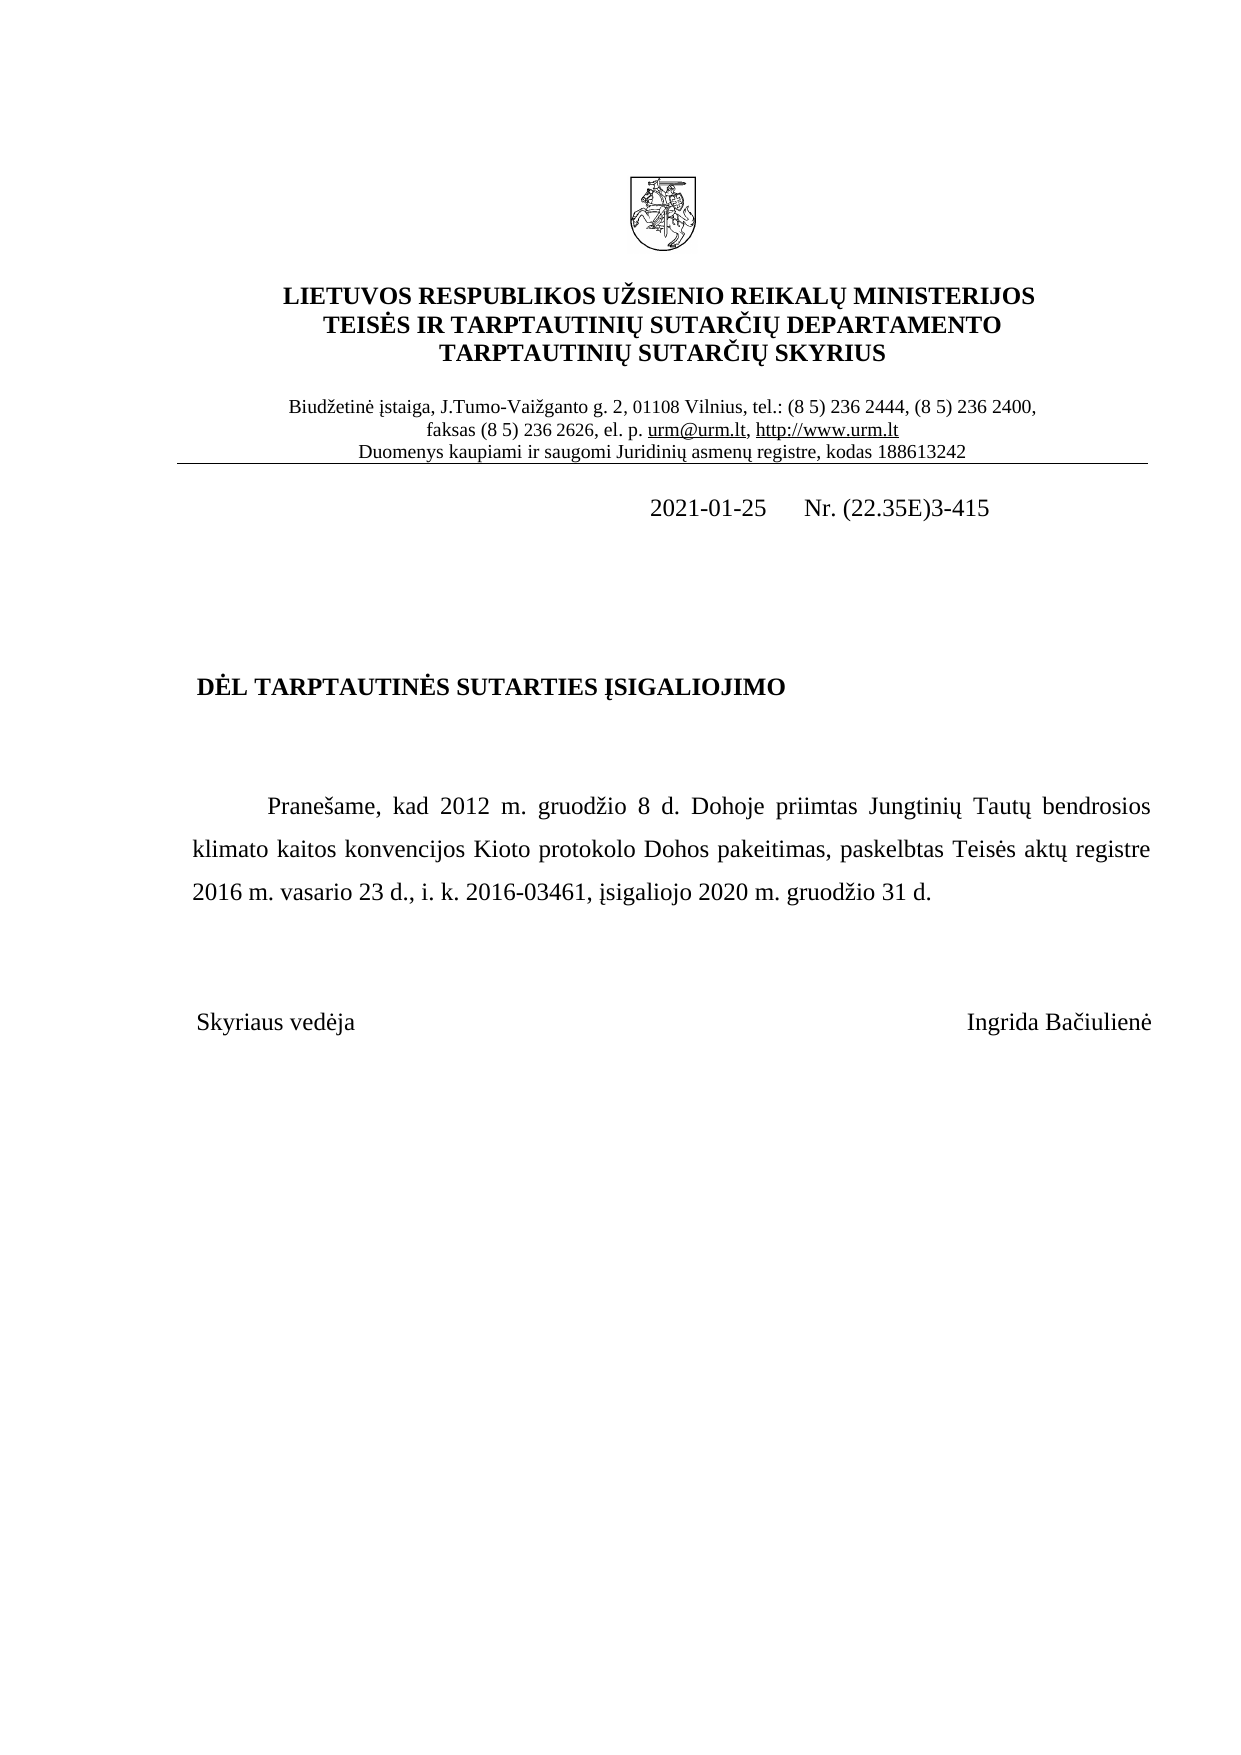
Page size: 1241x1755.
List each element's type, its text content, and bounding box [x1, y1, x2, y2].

table_cell [182, 493, 650, 672]
table_header LIETUVOS RESPUBLIKOS UŽSIENIO REIKALŲ MINISTERIJOS TEISĖS IR TARPTAUTINIŲ SUTARČIŲ DEPARTAMENTo Tarptautinių sutarčių skyrius Biudžetinė įstaiga, J.Tumo-Vaižganto g. 2, 01108 Vilnius, tel.: (8 5) 236 2444, (8 5) 236 2400, faksas (8 5) 236 2626, el. p. urm@urm.lt, http://www.urm.lt Duomenys kaupiami ir saugomi Juridinių asmenų registre, kodas 188613242 [177, 118, 1148, 463]
table_header Ingrida Bačiulienė [798, 1007, 1152, 1035]
table_cell [177, 493, 182, 672]
table_cell [177, 672, 182, 762]
table_header [1148, 118, 1153, 493]
table_header Skyriaus vedėja [196, 1007, 664, 1035]
table_cell DĖL TARPTAUTINĖS SUTARTIES ĮSIGALIOJIMO [182, 672, 1153, 762]
table_header [665, 1007, 798, 1035]
text Pranešame, kad 2012 m. gruodžio 8 d. Dohoje priimtas Jungtinių Tautų bendrosios klimato kaitos konvencijos Kioto protokolo Dohos pakeitimas, paskelbtas Teisės aktų registre 2016 m. vasario 23 d., i. k. 2016-03461, įsigaliojo 2020 m. gruodžio 31 d. [192, 791, 1152, 906]
table_cell 2021-01-25 Nr. (22.35E)3-415 [650, 493, 1153, 672]
table_header [177, 464, 1148, 493]
